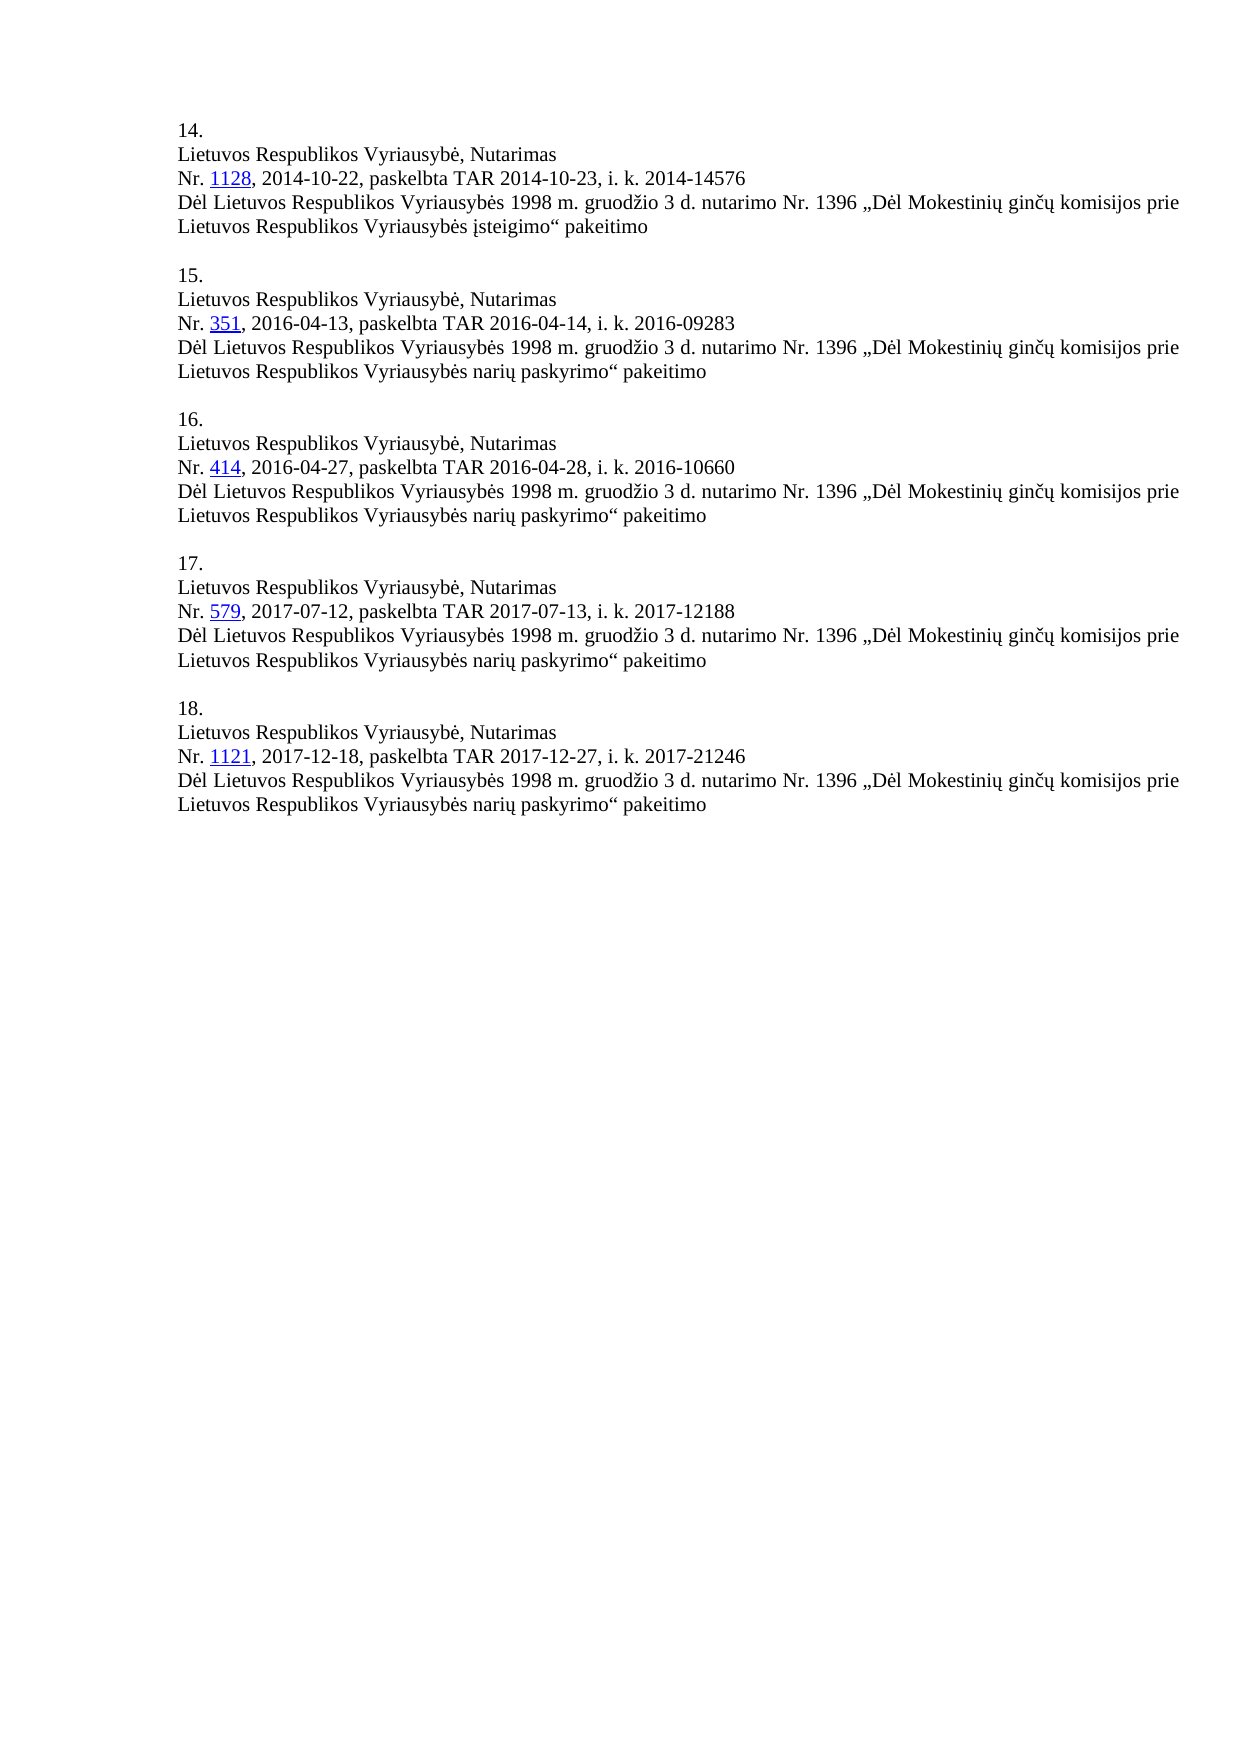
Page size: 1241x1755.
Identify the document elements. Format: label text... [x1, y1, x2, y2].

text 16. [177, 407, 1181, 431]
text 15. [177, 262, 1181, 287]
text Lietuvos Respublikos Vyriausybė, Nutarimas [177, 287, 1181, 311]
text 14. [177, 118, 1181, 142]
text Dėl Lietuvos Respublikos Vyriausybės 1998 m. gruodžio 3 d. nutarimo Nr. 1396 „Dėl Mokestinių ginčų komisijos prie Lietuvos Respublikos Vyriausybės narių paskyrimo“ pakeitimo [177, 479, 1181, 527]
text Lietuvos Respublikos Vyriausybė, Nutarimas [177, 575, 1181, 599]
text Lietuvos Respublikos Vyriausybė, Nutarimas [177, 142, 1181, 166]
text Nr. 351, 2016-04-13, paskelbta TAR 2016-04-14, i. k. 2016-09283 [177, 311, 1181, 335]
text Nr. 1121, 2017-12-18, paskelbta TAR 2017-12-27, i. k. 2017-21246 [177, 744, 1181, 768]
text Nr. 579, 2017-07-12, paskelbta TAR 2017-07-13, i. k. 2017-12188 [177, 599, 1181, 623]
text Dėl Lietuvos Respublikos Vyriausybės 1998 m. gruodžio 3 d. nutarimo Nr. 1396 „Dėl Mokestinių ginčų komisijos prie Lietuvos Respublikos Vyriausybės narių paskyrimo“ pakeitimo [177, 335, 1181, 383]
text Dėl Lietuvos Respublikos Vyriausybės 1998 m. gruodžio 3 d. nutarimo Nr. 1396 „Dėl Mokestinių ginčų komisijos prie Lietuvos Respublikos Vyriausybės įsteigimo“ pakeitimo [177, 190, 1181, 238]
text Dėl Lietuvos Respublikos Vyriausybės 1998 m. gruodžio 3 d. nutarimo Nr. 1396 „Dėl Mokestinių ginčų komisijos prie Lietuvos Respublikos Vyriausybės narių paskyrimo“ pakeitimo [177, 768, 1181, 816]
text Lietuvos Respublikos Vyriausybė, Nutarimas [177, 720, 1181, 744]
text 18. [177, 696, 1181, 720]
text Nr. 1128, 2014-10-22, paskelbta TAR 2014-10-23, i. k. 2014-14576 [177, 166, 1181, 190]
text Lietuvos Respublikos Vyriausybė, Nutarimas [177, 431, 1181, 455]
text 17. [177, 551, 1181, 575]
text Nr. 414, 2016-04-27, paskelbta TAR 2016-04-28, i. k. 2016-10660 [177, 455, 1181, 479]
text Dėl Lietuvos Respublikos Vyriausybės 1998 m. gruodžio 3 d. nutarimo Nr. 1396 „Dėl Mokestinių ginčų komisijos prie Lietuvos Respublikos Vyriausybės narių paskyrimo“ pakeitimo [177, 623, 1181, 672]
